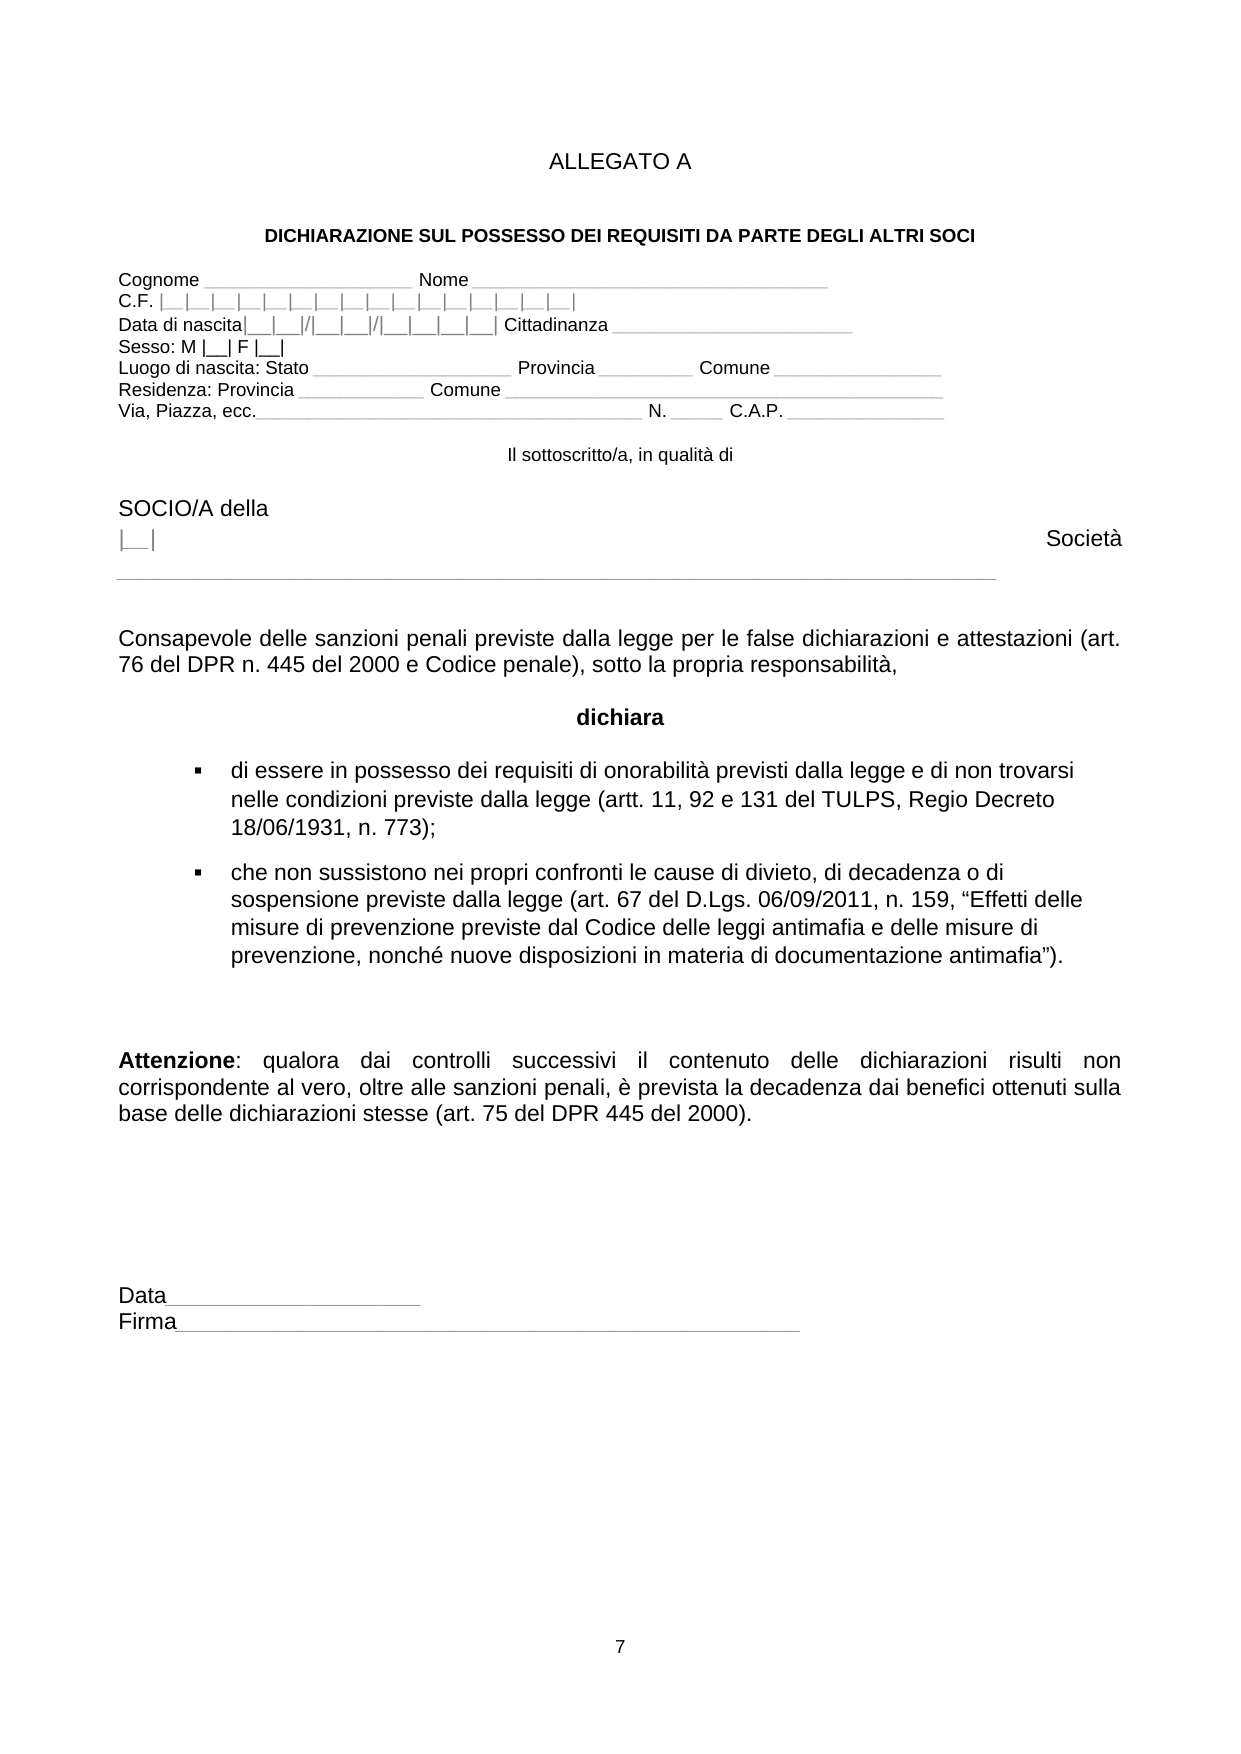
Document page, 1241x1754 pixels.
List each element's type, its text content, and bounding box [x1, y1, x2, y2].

text C.F. |__|__|__|__|__|__|__|__|__|__|__|__|__|__|__|__| [118, 290, 1122, 312]
text Data di nascita|__|__|/|__|__|/|__|__|__|__| Cittadinanza _______________________ [118, 312, 1122, 336]
text DICHIARAZIONE SUL POSSESSO DEI REQUISITI DA PARTE DEGLI ALTRI SOCI [118, 225, 1122, 247]
list di essere in possesso dei requisiti di onorabilità previsti dalla legge e di non trovarsi nelle condizioni previste dalla legge (artt. 11, 92 e 131 del TULPS, Regio Decreto 18/06/1931, n. 773); [193, 756, 1122, 840]
text Cognome ____________________ Nome __________________________________ [118, 268, 1122, 290]
text Via, Piazza, ecc._____________________________________ N. _____ C.A.P. _______________ [118, 400, 1122, 422]
text Sesso: M |__| F |__| [118, 336, 1122, 357]
text SOCIO/A della [118, 495, 1122, 521]
list che non sussistono nei propri confronti le cause di divieto, di decadenza o di sospensione previste dalla legge (art. 67 del D.Lgs. 06/09/2011, n. 159, “Effetti delle misure di prevenzione previste dal Codice delle leggi antimafia e delle misure di prevenzione, nonché nuove disposizioni in materia di documentazione antimafia”). [193, 858, 1122, 968]
text Residenza: Provincia ____________ Comune __________________________________________ [118, 379, 1122, 400]
text dichiara [118, 704, 1122, 730]
text ALLEGATO A [118, 148, 1122, 174]
text Data____________________ Firma_________________________________________________ [118, 1282, 1122, 1334]
text Attenzione: qualora dai controlli successivi il contenuto delle dichiarazioni risulti non corrispondente al vero, oltre alle sanzioni penali, è prevista la decadenza dai benefici ottenuti sulla base delle dichiarazioni stesse (art. 75 del DPR 445 del 2000). [118, 1047, 1122, 1126]
text Il sottoscritto/a, in qualità di [118, 443, 1122, 465]
text Luogo di nascita: Stato ___________________ Provincia _________ Comune ________________ [118, 357, 1122, 379]
text Consapevole delle sanzioni penali previste dalla legge per le false dichiarazioni e attestazioni (art. 76 del DPR n. 445 del 2000 e Codice penale), sotto la propria responsabilità, [118, 624, 1122, 677]
text |__| Società _____________________________________________________________________ [118, 525, 1122, 582]
